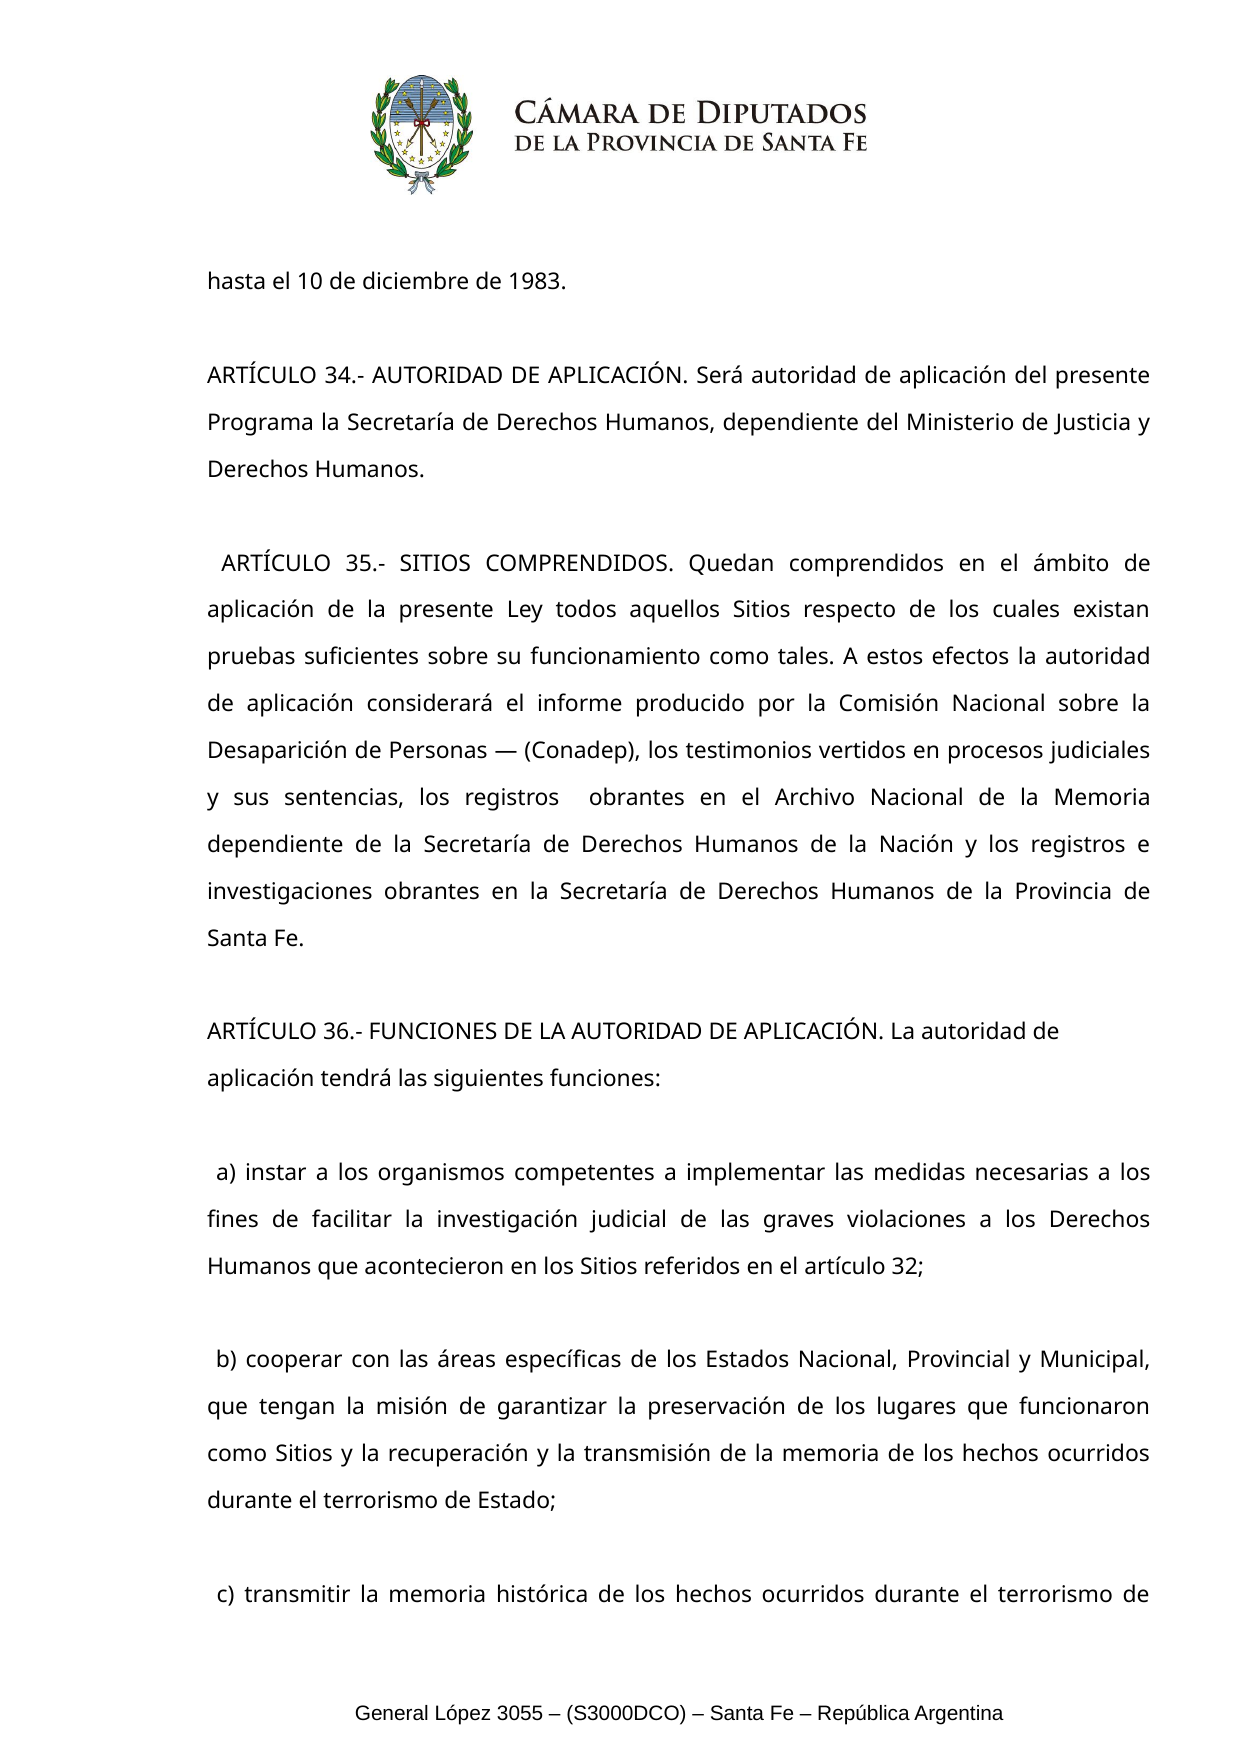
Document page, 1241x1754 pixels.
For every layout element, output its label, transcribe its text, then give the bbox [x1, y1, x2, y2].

picture [370, 75, 867, 199]
text a) instar a los organismos competentes a implementar las medidas necesarias a los ﬁnes de facilitar la investigación judicial de las graves violaciones a los Derechos Humanos que acontecieron en los Sitios referidos en el artículo 32; [207, 1156, 1152, 1281]
text ARTÍCULO 36.- FUNCIONES DE LA AUTORIDAD DE APLICACIÓN. La autoridad de [207, 1015, 1152, 1047]
text c) transmitir la memoria histórica de los hechos ocurridos durante el terrorismo de [207, 1578, 1152, 1609]
text b) cooperar con las áreas específicas de los Estados Nacional, Provincial y Municipal, que tengan la misión de garantizar la preservación de los lugares que funcionaron como Sitios y la recuperación y la transmisión de la memoria de los hechos ocurridos durante el terrorismo de Estado; [207, 1343, 1152, 1515]
text aplicación tendrá las siguientes funciones: [207, 1062, 1152, 1093]
text hasta el 10 de diciembre de 1983. [207, 265, 1152, 297]
text ARTÍCULO 34.- AUTORIDAD DE APLICACIÓN. Será autoridad de aplicación del presente Programa la Secretaría de Derechos Humanos, dependiente del Ministerio de Justicia y Derechos Humanos. [207, 359, 1152, 484]
text ARTÍCULO 35.- SITIOS COMPRENDIDOS. Quedan comprendidos en el ámbito de aplicación de la presente Ley todos aquellos Sitios respecto de los cuales existan pruebas suficientes sobre su funcionamiento como tales. A estos efectos la autoridad de aplicación considerará el informe producido por la Comisión Nacional sobre la Desaparición de Personas — (Conadep), los testimonios vertidos en procesos judiciales y sus sentencias, los registros obrantes en el Archivo Nacional de la Memoria dependiente de la Secretaría de Derechos Humanos de la Nación y los registros e investigaciones obrantes en la Secretaría de Derechos Humanos de la Provincia de Santa Fe. [207, 547, 1152, 953]
